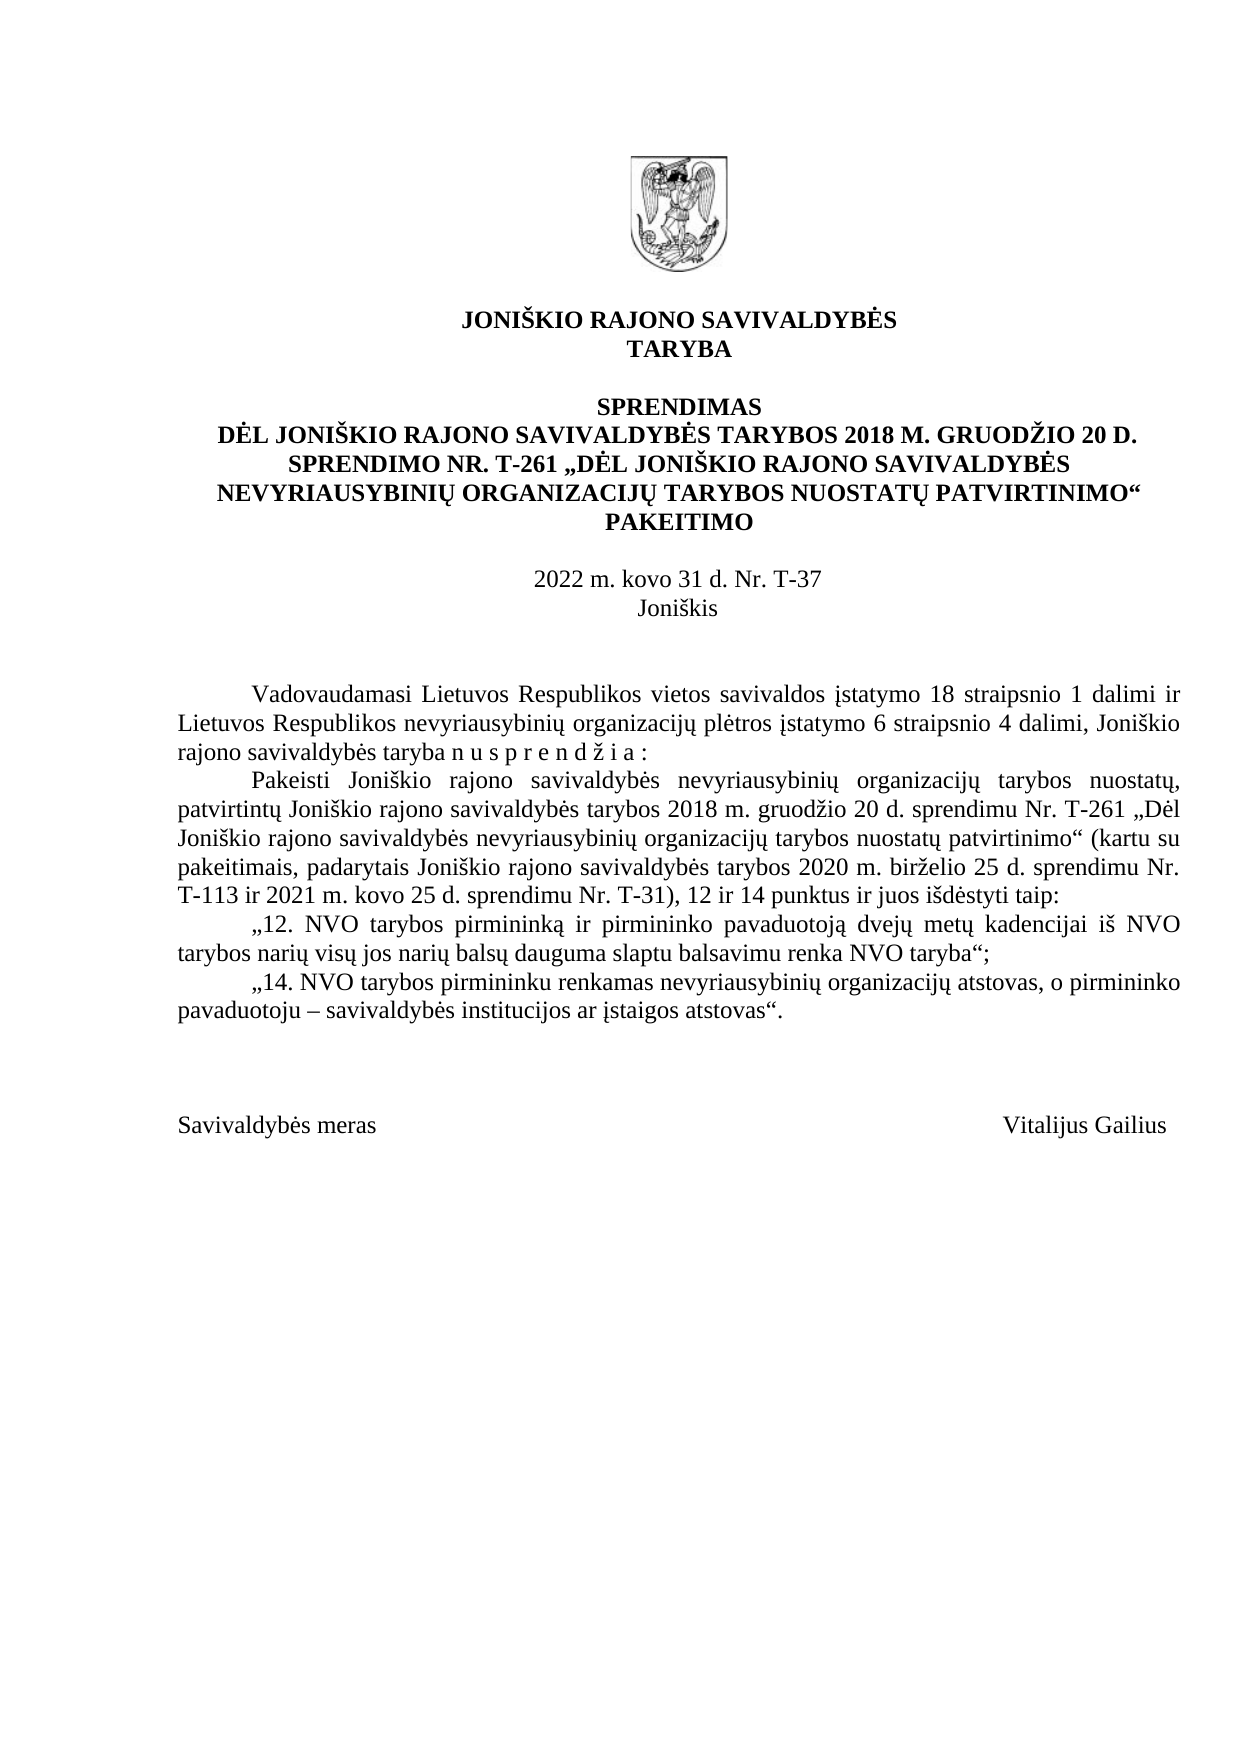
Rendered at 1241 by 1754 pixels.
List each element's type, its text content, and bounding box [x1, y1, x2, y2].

text Joniškis [174, 593, 1181, 622]
text SPRENDIMAS [177, 392, 1181, 420]
text Joniškio rajono savivaldybės TARYBA [177, 305, 1181, 363]
text 2022 m. kovo 31 d. Nr. T-37 [174, 564, 1181, 593]
text Pakeisti Joniškio rajono savivaldybės nevyriausybinių organizacijų tarybos nuostatų, patvirtintų Joniškio rajono savivaldybės tarybos 2018 m. gruodžio 20 d. sprendimu Nr. T-261 „Dėl Joniškio rajono savivaldybės nevyriausybinių organizacijų tarybos nuostatų patvirtinimo“ (kartu su pakeitimais, padarytais Joniškio rajono savivaldybės tarybos 2020 m. birželio 25 d. sprendimu Nr. T-113 ir 2021 m. kovo 25 d. sprendimu Nr. T-31), 12 ir 14 punktus ir juos išdėstyti taip: [177, 765, 1181, 909]
text DĖL JONIŠKIO RAJONO SAVIVALDYBĖS TARYBOS 2018 M. GRUODŽIO 20 D. SPRENDIMO NR. T-261 „DĖL JONIŠKIO RAJONO SAVIVALDYBĖS NEVYRIAUSYBINIŲ ORGANIZACIJŲ TARYBOS NUOSTATŲ PATVIRTINIMO“ PAKEITIMO [174, 420, 1181, 535]
text „12. NVO tarybos pirmininką ir pirmininko pavaduotoją dvejų metų kadencijai iš NVO tarybos narių visų jos narių balsų dauguma slaptu balsavimu renka NVO taryba“; [177, 909, 1181, 967]
text Savivaldybės meras Vitalijus Gailius [177, 1110, 1181, 1139]
text „14. NVO tarybos pirmininku renkamas nevyriausybinių organizacijų atstovas, o pirmininko pavaduotoju – savivaldybės institucijos ar įstaigos atstovas“. [177, 967, 1181, 1024]
text Vadovaudamasi Lietuvos Respublikos vietos savivaldos įstatymo 18 straipsnio 1 dalimi ir Lietuvos Respublikos nevyriausybinių organizacijų plėtros įstatymo 6 straipsnio 4 dalimi, Joniškio rajono savivaldybės taryba nusprendžia: [177, 679, 1181, 765]
